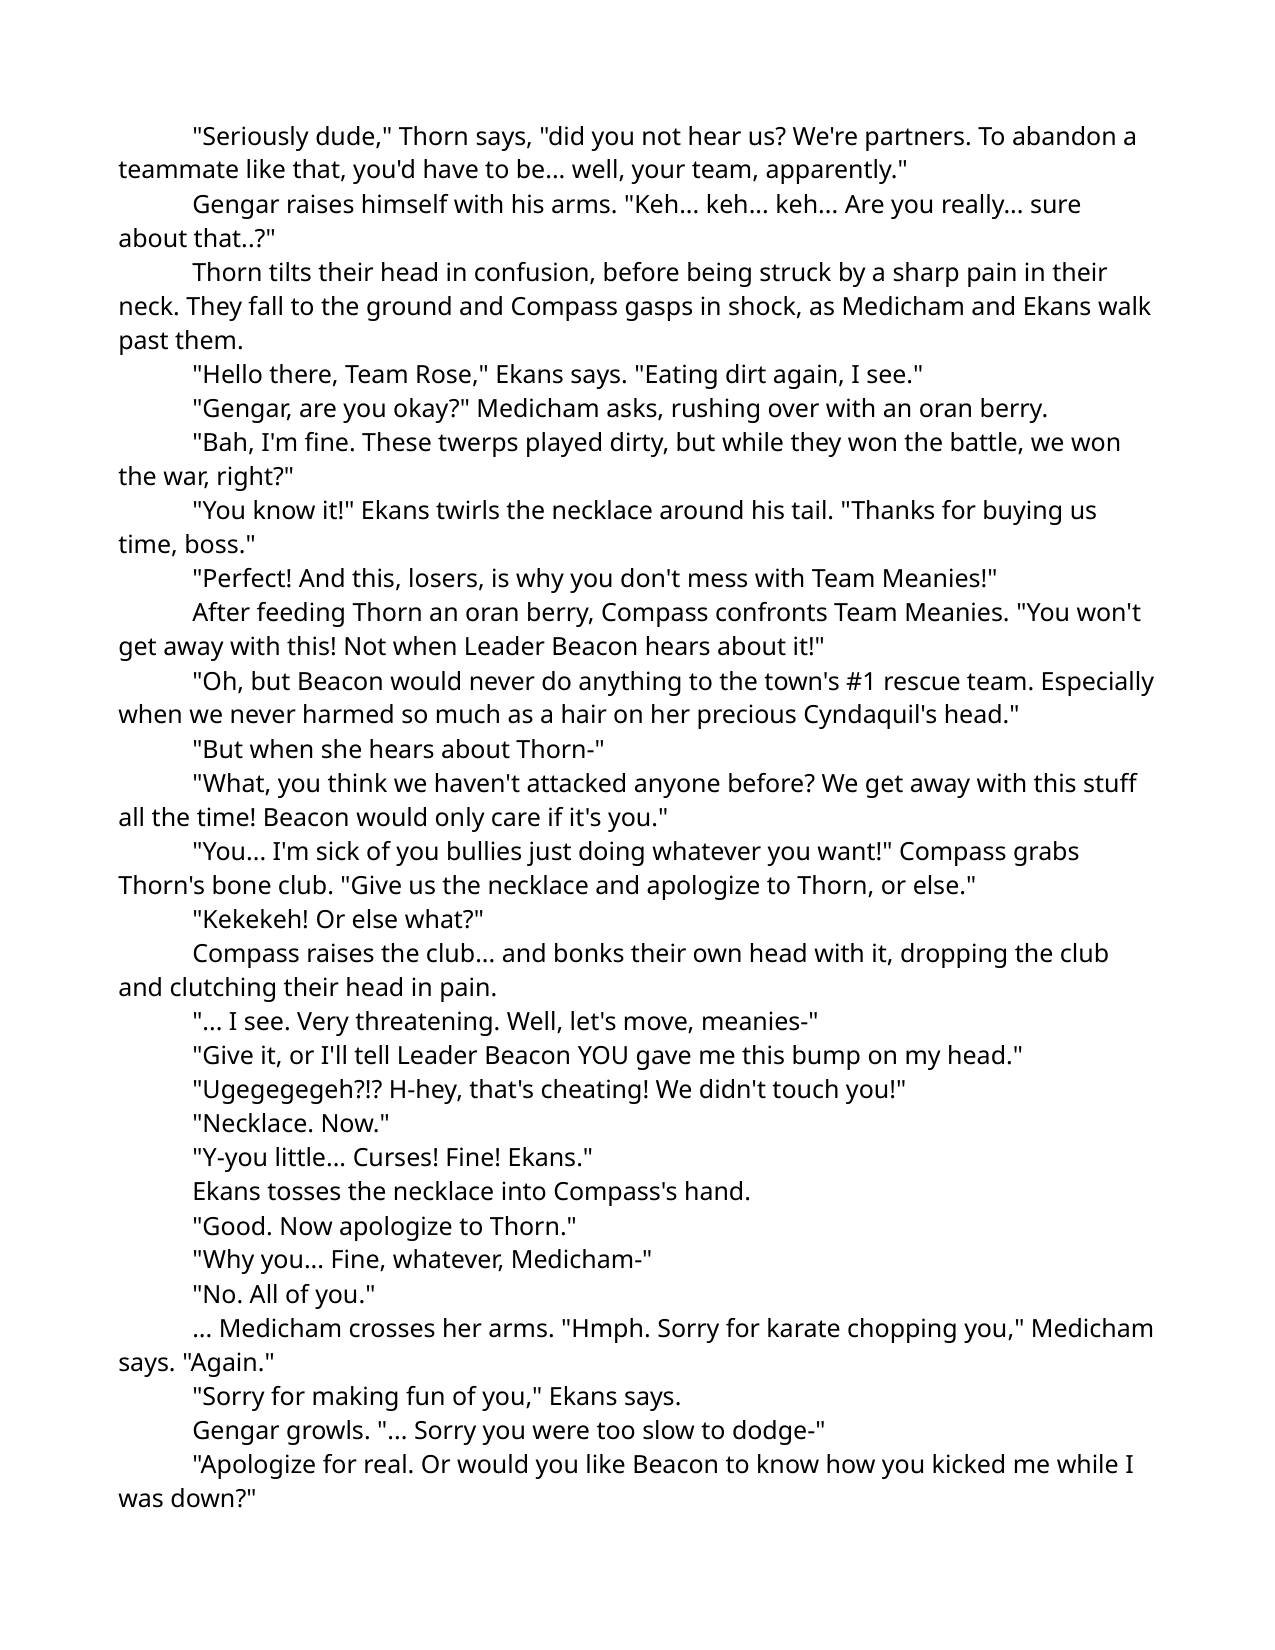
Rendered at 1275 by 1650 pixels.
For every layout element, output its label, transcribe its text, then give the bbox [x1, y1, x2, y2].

text "You... I'm sick of you bullies just doing whatever you want!" Compass grabs Thorn's bone club. "Give us the necklace and apologize to Thorn, or else." [118, 833, 1157, 902]
text "What, you think we haven't attacked anyone before? We get away with this stuff all the time! Beacon would only care if it's you." [118, 765, 1157, 833]
text "Give it, or I'll tell Leader Beacon YOU gave me this bump on my head." [118, 1038, 1157, 1072]
text Thorn tilts their head in confusion, before being struck by a sharp pain in their neck. They fall to the ground and Compass gasps in shock, as Medicham and Ekans walk past them. [118, 254, 1157, 357]
text "Ugegegegeh?!? H-hey, that's cheating! We didn't touch you!" [118, 1072, 1157, 1106]
text "Y-you little... Curses! Fine! Ekans." [118, 1140, 1157, 1174]
text "Sorry for making fun of you," Ekans says. [118, 1378, 1157, 1412]
text "Necklace. Now." [118, 1106, 1157, 1140]
text After feeding Thorn an oran berry, Compass confronts Team Meanies. "You won't get away with this! Not when Leader Beacon hears about it!" [118, 595, 1157, 663]
text "Gengar, are you okay?" Medicham asks, rushing over with an oran berry. [118, 391, 1157, 425]
text "Bah, I'm fine. These twerps played dirty, but while they won the battle, we won the war, right?" [118, 425, 1157, 493]
text Gengar raises himself with his arms. "Keh... keh... keh... Are you really... sure about that..?" [118, 186, 1157, 254]
text "... I see. Very threatening. Well, let's move, meanies-" [118, 1004, 1157, 1038]
text Gengar growls. "... Sorry you were too slow to dodge-" "Apologize for real. Or would you like Beacon to know how you kicked me while I was down?" [118, 1412, 1157, 1515]
text "Kekekeh! Or else what?" [118, 902, 1157, 936]
text "Good. Now apologize to Thorn." [118, 1208, 1157, 1242]
text Ekans tosses the necklace into Compass's hand. [118, 1174, 1157, 1208]
text "No. All of you." [118, 1276, 1157, 1310]
text ... Medicham crosses her arms. "Hmph. Sorry for karate chopping you," Medicham says. "Again." [118, 1310, 1157, 1378]
text "Perfect! And this, losers, is why you don't mess with Team Meanies!" [118, 561, 1157, 595]
text "Why you... Fine, whatever, Medicham-" [118, 1242, 1157, 1276]
text Compass raises the club... and bonks their own head with it, dropping the club and clutching their head in pain. [118, 936, 1157, 1004]
text "Seriously dude," Thorn says, "did you not hear us? We're partners. To abandon a teammate like that, you'd have to be... well, your team, apparently." [118, 118, 1157, 186]
text "Oh, but Beacon would never do anything to the town's #1 rescue team. Especially when we never harmed so much as a hair on her precious Cyndaquil's head." [118, 663, 1157, 731]
text "Hello there, Team Rose," Ekans says. "Eating dirt again, I see." [118, 357, 1157, 391]
text "But when she hears about Thorn-" [118, 731, 1157, 765]
text "You know it!" Ekans twirls the necklace around his tail. "Thanks for buying us time, boss." [118, 493, 1157, 561]
